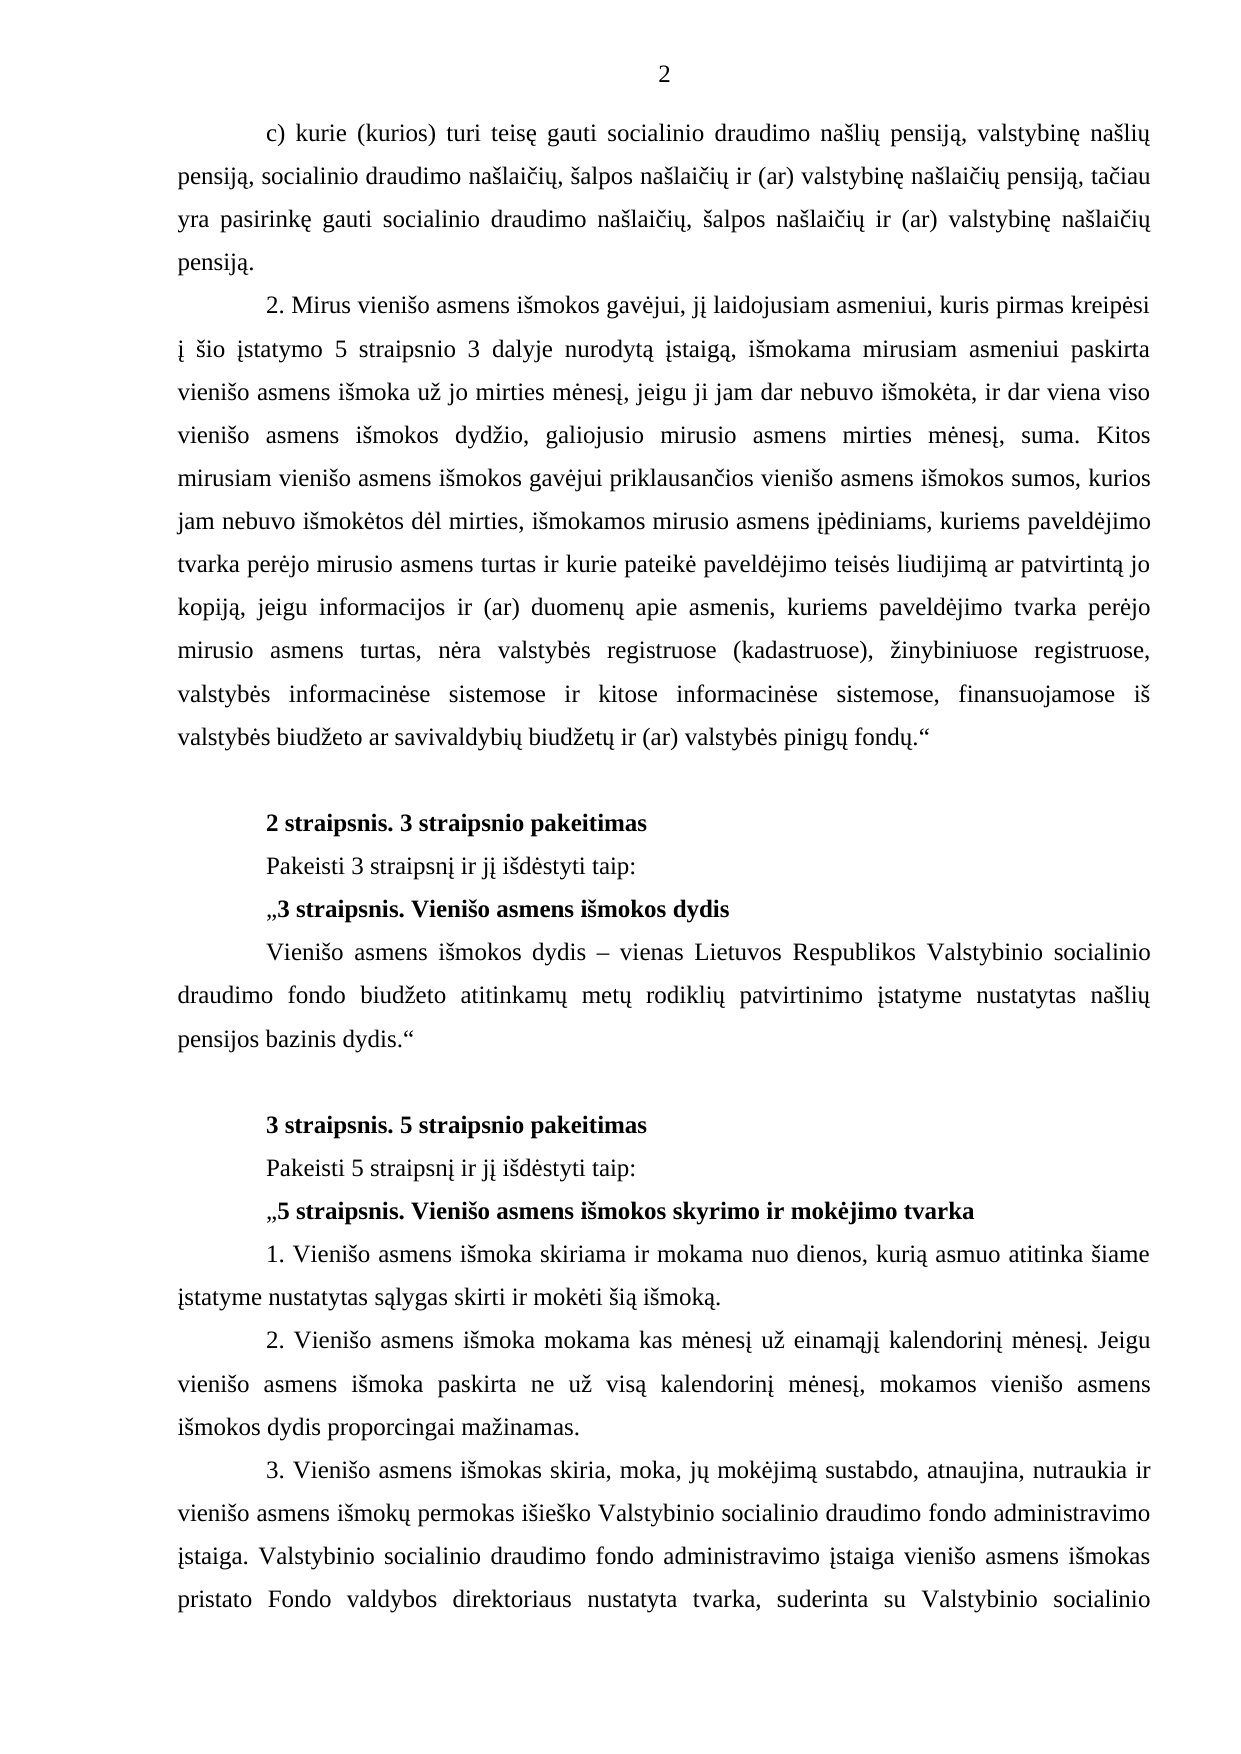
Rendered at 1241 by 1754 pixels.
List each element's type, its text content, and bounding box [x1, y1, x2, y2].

text 3. Vienišo asmens išmokas skiria, moka, jų mokėjimą sustabdo, atnaujina, nutraukia ir vienišo asmens išmokų permokas išieško Valstybinio socialinio draudimo fondo administravimo įstaiga. Valstybinio socialinio draudimo fondo administravimo įstaiga vienišo asmens išmokas pristato Fondo valdybos direktoriaus nustatyta tvarka, suderinta su Valstybinio socialinio [177, 1455, 1152, 1613]
text Vienišo asmens išmokos dydis – vienas Lietuvos Respublikos Valstybinio socialinio draudimo fondo biudžeto atitinkamų metų rodiklių patvirtinimo įstatyme nustatytas našlių pensijos bazinis dydis.“ [177, 937, 1152, 1052]
text 2. Vienišo asmens išmoka mokama kas mėnesį už einamąjį kalendorinį mėnesį. Jeigu vienišo asmens išmoka paskirta ne už visą kalendorinį mėnesį, mokamos vienišo asmens išmokos dydis proporcingai mažinamas. [177, 1326, 1152, 1441]
text 3 straipsnis. 5 straipsnio pakeitimas [177, 1110, 1152, 1139]
text „3 straipsnis. Vienišo asmens išmokos dydis [177, 894, 1152, 923]
text Pakeisti 5 straipsnį ir jį išdėstyti taip: [177, 1153, 1152, 1182]
text 2. Mirus vienišo asmens išmokos gavėjui, jį laidojusiam asmeniui, kuris pirmas kreipėsi į šio įstatymo 5 straipsnio 3 dalyje nurodytą įstaigą, išmokama mirusiam asmeniui paskirta vienišo asmens išmoka už jo mirties mėnesį, jeigu ji jam dar nebuvo išmokėta, ir dar viena viso vienišo asmens išmokos dydžio, galiojusio mirusio asmens mirties mėnesį, suma. Kitos mirusiam vienišo asmens išmokos gavėjui priklausančios vienišo asmens išmokos sumos, kurios jam nebuvo išmokėtos dėl mirties, išmokamos mirusio asmens įpėdiniams, kuriems paveldėjimo tvarka perėjo mirusio asmens turtas ir kurie pateikė paveldėjimo teisės liudijimą ar patvirtintą jo kopiją, jeigu informacijos ir (ar) duomenų apie asmenis, kuriems paveldėjimo tvarka perėjo mirusio asmens turtas, nėra valstybės registruose (kadastruose), žinybiniuose registruose, valstybės informacinėse sistemose ir kitose informacinėse sistemose, finansuojamose iš valstybės biudžeto ar savivaldybių biudžetų ir (ar) valstybės pinigų fondų.“ [177, 291, 1152, 751]
text „5 straipsnis. Vienišo asmens išmokos skyrimo ir mokėjimo tvarka [177, 1196, 1152, 1225]
text Pakeisti 3 straipsnį ir jį išdėstyti taip: [177, 851, 1152, 880]
text 1. Vienišo asmens išmoka skiriama ir mokama nuo dienos, kurią asmuo atitinka šiame įstatyme nustatytas sąlygas skirti ir mokėti šią išmoką. [177, 1239, 1152, 1311]
text 2 straipsnis. 3 straipsnio pakeitimas [177, 808, 1152, 837]
text c) kurie (kurios) turi teisę gauti socialinio draudimo našlių pensiją, valstybinę našlių pensiją, socialinio draudimo našlaičių, šalpos našlaičių ir (ar) valstybinę našlaičių pensiją, tačiau yra pasirinkę gauti socialinio draudimo našlaičių, šalpos našlaičių ir (ar) valstybinę našlaičių pensiją. [177, 118, 1152, 276]
